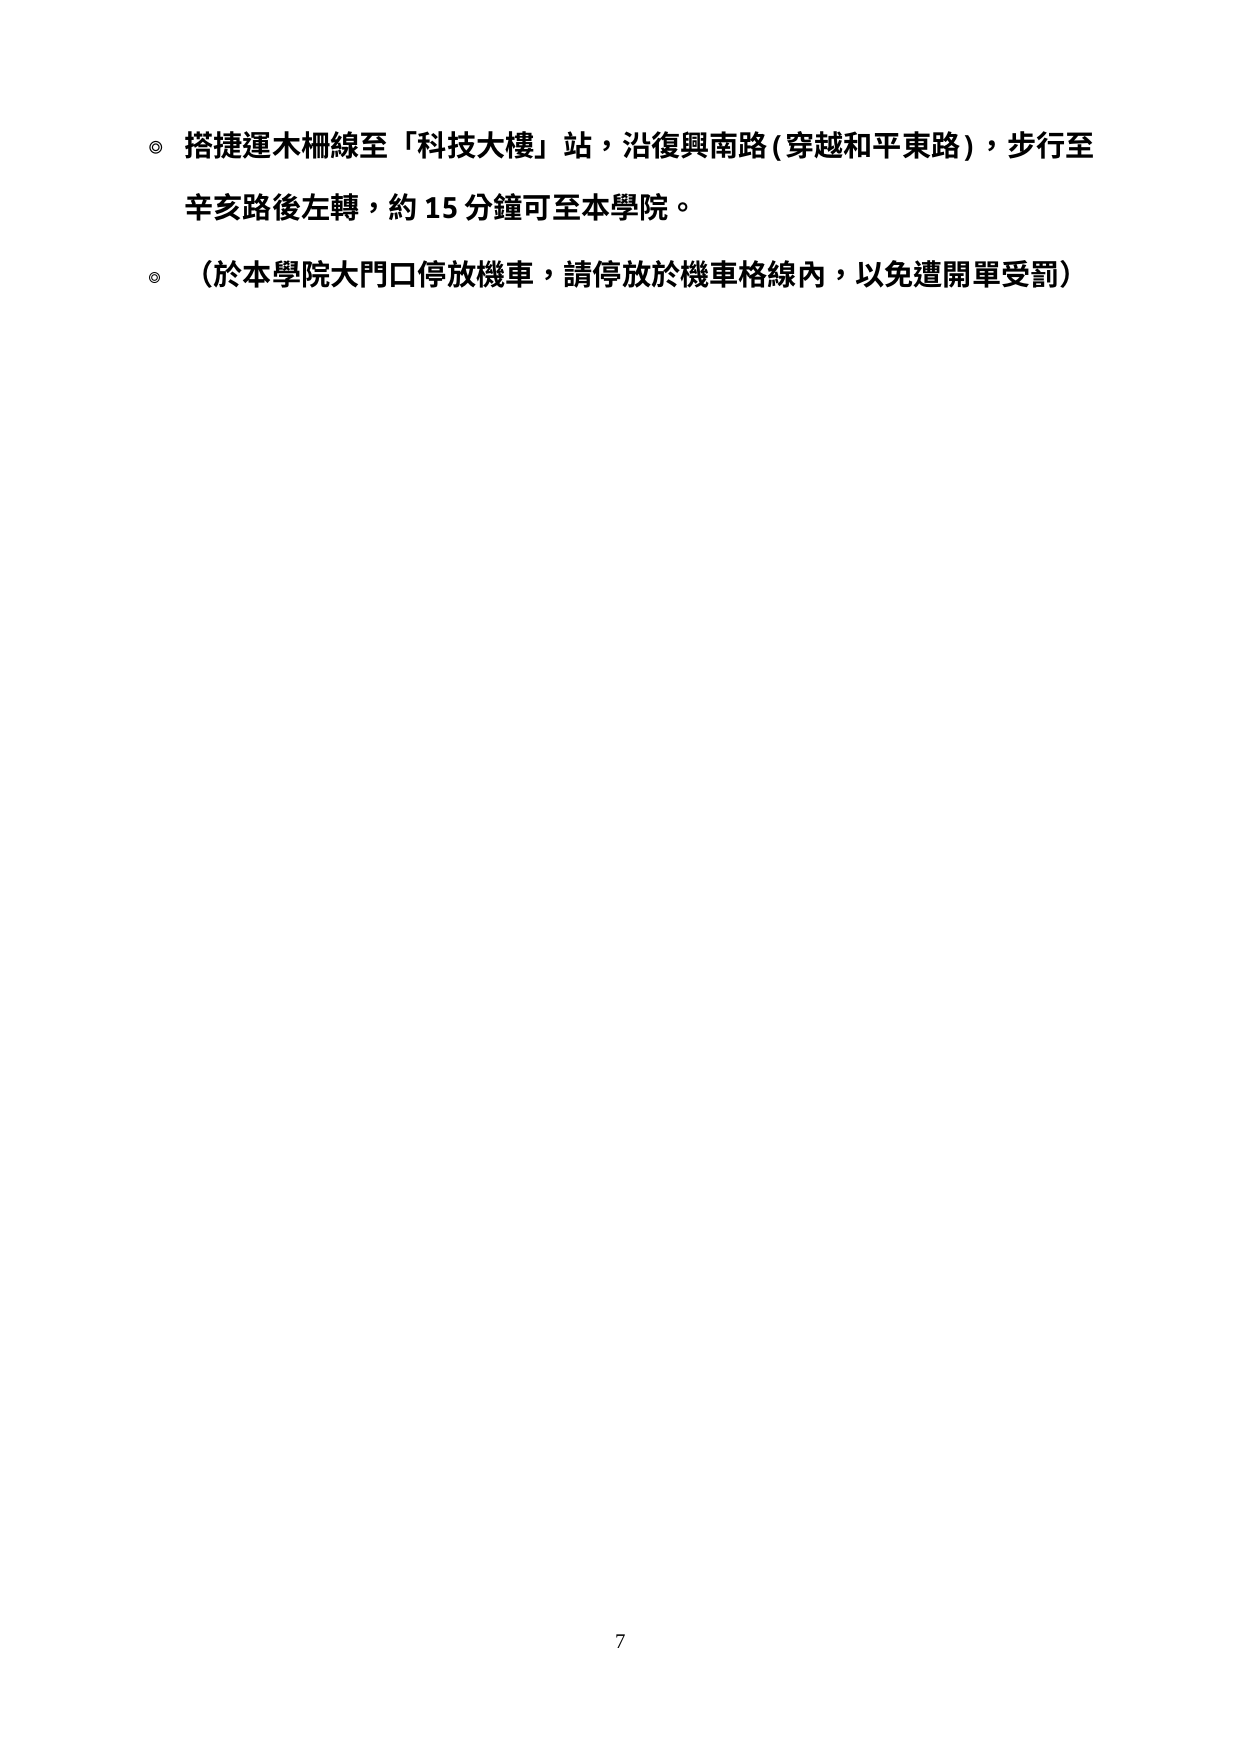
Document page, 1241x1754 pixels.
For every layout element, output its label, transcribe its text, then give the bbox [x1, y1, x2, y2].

table_header [118, 100, 133, 295]
table_header [1121, 100, 1135, 295]
table_header 地址：臺北市大安區辛亥路3段81號(基隆路三段與辛亥路三段交岔路口) 公車： 「和平高中」站： 1、207、254、275(含副線)、294、611、650基隆路幹線、672、688、905(含副線)、906、909、913、935、1032、1551、紅57南軟通勤專車雙和線。。 「大安運動中心」站：237、295、298(含區)、949、953返、紅57。 搭捷運新店線至「公館」站，自1號出口到羅斯福路上(近水源市場)公車站牌，搭乘1路公車至「和平高中」站下車。 搭捷運木柵線至「科技大樓」站，沿復興南路(穿越和平東路)，步行至辛亥路後左轉，約15分鐘可至本學院。 （於本學院大門口停放機車，請停放於機車格線內，以免遭開單受罰） [133, 100, 1121, 295]
